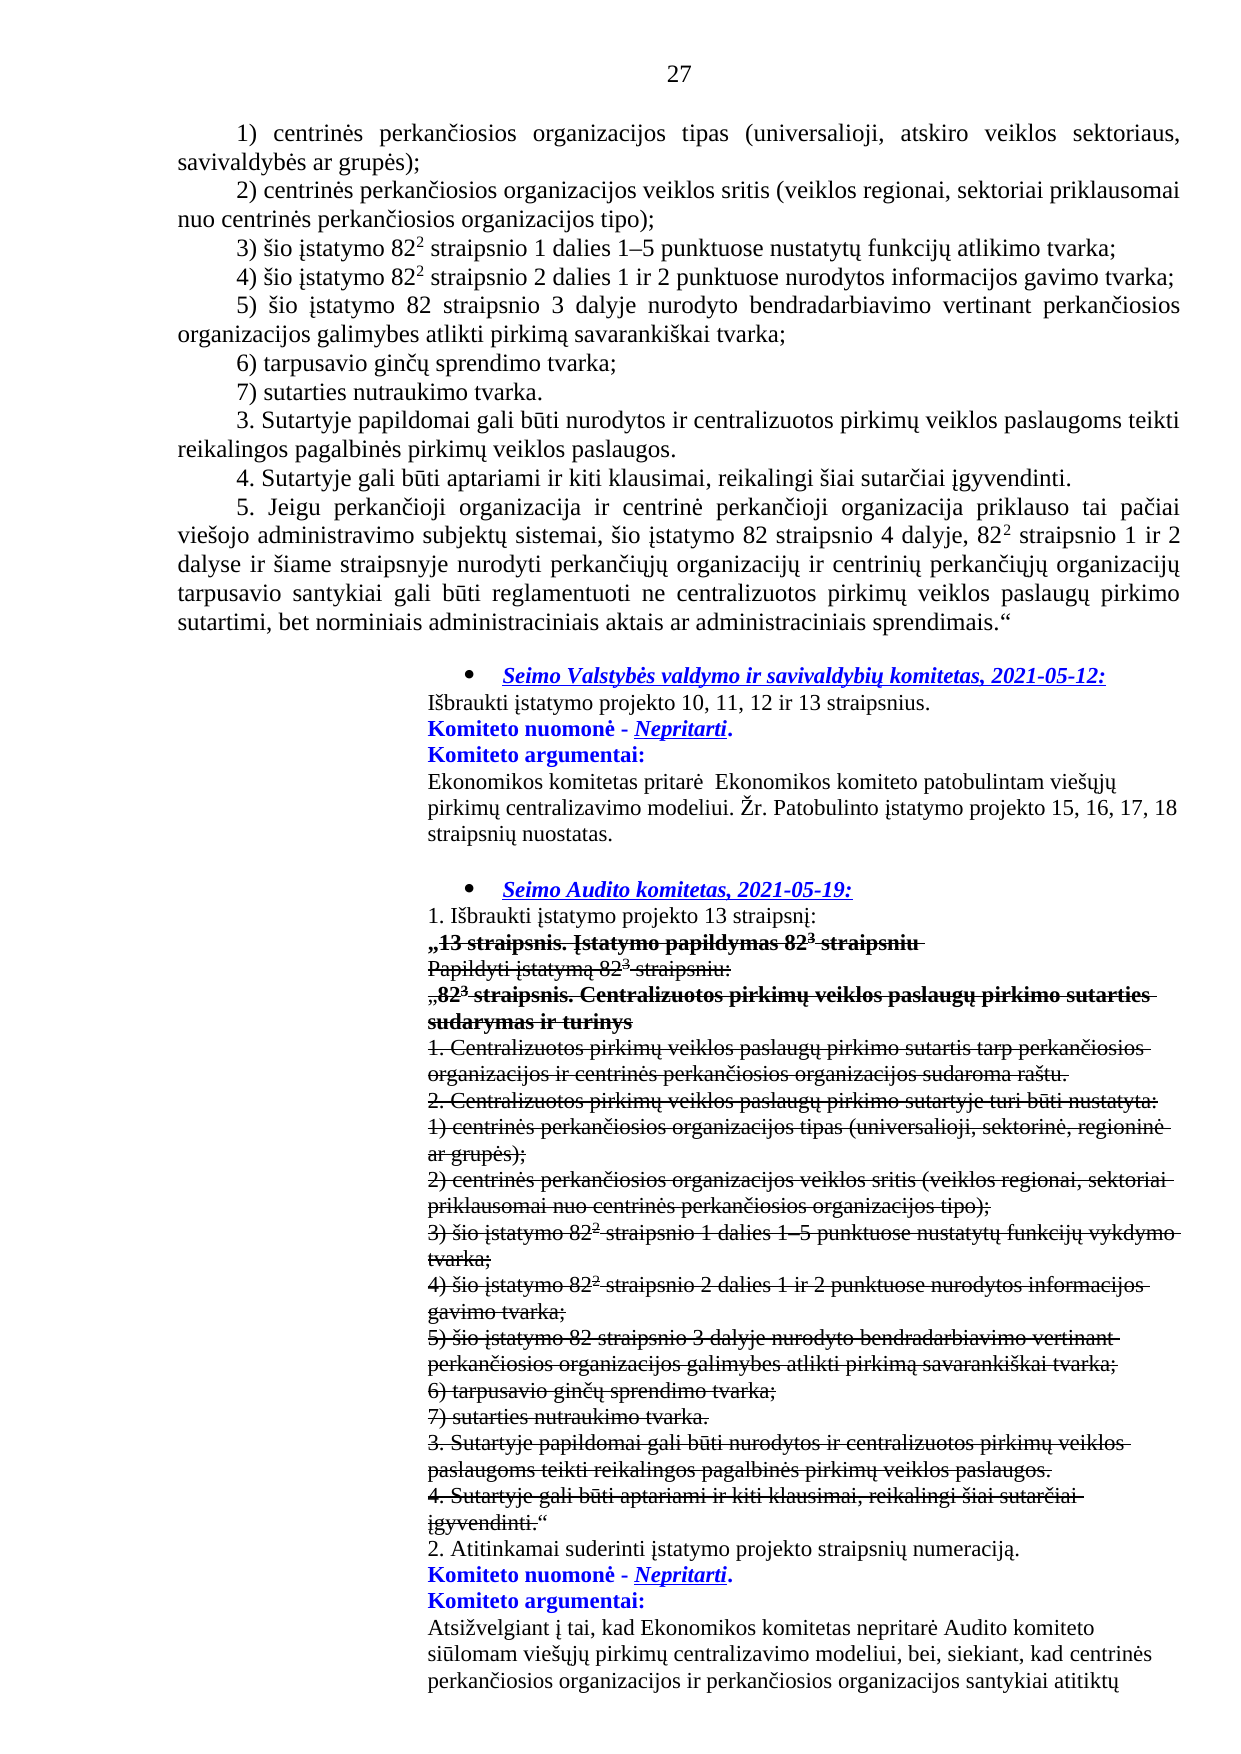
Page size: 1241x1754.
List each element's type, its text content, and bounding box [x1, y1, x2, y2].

text Komiteto argumentai: [427, 741, 1181, 768]
text 4. Sutartyje gali būti aptariami ir kiti klausimai, reikalingi šiai sutarčiai įgyvendinti. [177, 463, 1181, 492]
text 7) sutarties nutraukimo tvarka. [427, 1403, 1181, 1429]
text 2. Centralizuotos pirkimų veiklos paslaugų pirkimo sutartyje turi būti nustatyta: [427, 1087, 1181, 1113]
text 3. Sutartyje papildomai gali būti nurodytos ir centralizuotos pirkimų veiklos paslaugoms teikti reikalingos pagalbinės pirkimų veiklos paslaugos. [177, 406, 1181, 463]
text 5) šio įstatymo 82 straipsnio 3 dalyje nurodyto bendradarbiavimo vertinant perkančiosios organizacijos galimybes atlikti pirkimą savarankiškai tvarka; [427, 1324, 1181, 1377]
text 4. Sutartyje gali būti aptariami ir kiti klausimai, reikalingi šiai sutarčiai įgyvendinti.“ [427, 1482, 1181, 1535]
text 5) šio įstatymo 82 straipsnio 3 dalyje nurodyto bendradarbiavimo vertinant perkančiosios organizacijos galimybes atlikti pirkimą savarankiškai tvarka; [177, 291, 1181, 348]
text 1. Centralizuotos pirkimų veiklos paslaugų pirkimo sutartis tarp perkančiosios organizacijos ir centrinės perkančiosios organizacijos sudaroma raštu. [427, 1034, 1181, 1087]
text 4) šio įstatymo 822 straipsnio 2 dalies 1 ir 2 punktuose nurodytos informacijos gavimo tvarka; [427, 1271, 1181, 1324]
text Atsižvelgiant į tai, kad Ekonomikos komitetas nepritarė Audito komiteto siūlomam viešųjų pirkimų centralizavimo modeliui, bei, siekiant, kad centrinės perkančiosios organizacijos ir perkančiosios organizacijos santykiai atitiktų [427, 1614, 1181, 1693]
text Komiteto nuomonė - Nepritarti. [427, 1561, 1181, 1588]
text Ekonomikos komitetas pritarė Ekonomikos komiteto patobulintam viešųjų pirkimų centralizavimo modeliui. Žr. Patobulinto įstatymo projekto 15, 16, 17, 18 straipsnių nuostatas. [427, 768, 1181, 847]
text 2) centrinės perkančiosios organizacijos veiklos sritis (veiklos regionai, sektoriai priklausomai nuo centrinės perkančiosios organizacijos tipo); [177, 176, 1181, 233]
text 3) šio įstatymo 822 straipsnio 1 dalies 1–5 punktuose nustatytų funkcijų vykdymo tvarka; [427, 1219, 1181, 1271]
text 6) tarpusavio ginčų sprendimo tvarka; [177, 348, 1181, 377]
text 5. Jeigu perkančioji organizacija ir centrinė perkančioji organizacija priklauso tai pačiai viešojo administravimo subjektų sistemai, šio įstatymo 82 straipsnio 4 dalyje, 822 straipsnio 1 ir 2 dalyse ir šiame straipsnyje nurodyti perkančiųjų organizacijų ir centrinių perkančiųjų organizacijų tarpusavio santykiai gali būti reglamentuoti ne centralizuotos pirkimų veiklos paslaugų pirkimo sutartimi, bet norminiais administraciniais aktais ar administraciniais sprendimais.“ [177, 492, 1181, 636]
text „13 straipsnis. Įstatymo papildymas 823 straipsniu [427, 929, 1181, 955]
text „823 straipsnis. Centralizuotos pirkimų veiklos paslaugų pirkimo sutarties sudarymas ir turinys [427, 981, 1181, 1034]
list Seimo Audito komitetas, 2021-05-19: [465, 876, 1181, 902]
text 7) sutarties nutraukimo tvarka. [177, 377, 1181, 406]
text 3) šio įstatymo 822 straipsnio 1 dalies 1–5 punktuose nustatytų funkcijų atlikimo tvarka; [177, 233, 1181, 262]
text 2) centrinės perkančiosios organizacijos veiklos sritis (veiklos regionai, sektoriai priklausomai nuo centrinės perkančiosios organizacijos tipo); [427, 1166, 1181, 1219]
text 1) centrinės perkančiosios organizacijos tipas (universalioji, atskiro veiklos sektoriaus, savivaldybės ar grupės); [177, 118, 1181, 176]
text 1. Išbraukti įstatymo projekto 13 straipsnį: [427, 902, 1181, 929]
text Išbraukti įstatymo projekto 10, 11, 12 ir 13 straipsnius. [427, 689, 1181, 715]
text 3. Sutartyje papildomai gali būti nurodytos ir centralizuotos pirkimų veiklos paslaugoms teikti reikalingos pagalbinės pirkimų veiklos paslaugos. [427, 1429, 1181, 1482]
text 4) šio įstatymo 822 straipsnio 2 dalies 1 ir 2 punktuose nurodytos informacijos gavimo tvarka; [177, 262, 1181, 291]
text Komiteto nuomonė - Nepritarti. [427, 715, 1181, 741]
text 1) centrinės perkančiosios organizacijos tipas (universalioji, sektorinė, regioninė ar grupės); [427, 1113, 1181, 1166]
text 2. Atitinkamai suderinti įstatymo projekto straipsnių numeraciją. [427, 1535, 1181, 1561]
text Komiteto argumentai: [427, 1588, 1181, 1614]
text Papildyti įstatymą 823 straipsniu: [427, 955, 1181, 981]
list Seimo Valstybės valdymo ir savivaldybių komitetas, 2021-05-12: [465, 662, 1181, 689]
text 6) tarpusavio ginčų sprendimo tvarka; [427, 1377, 1181, 1403]
